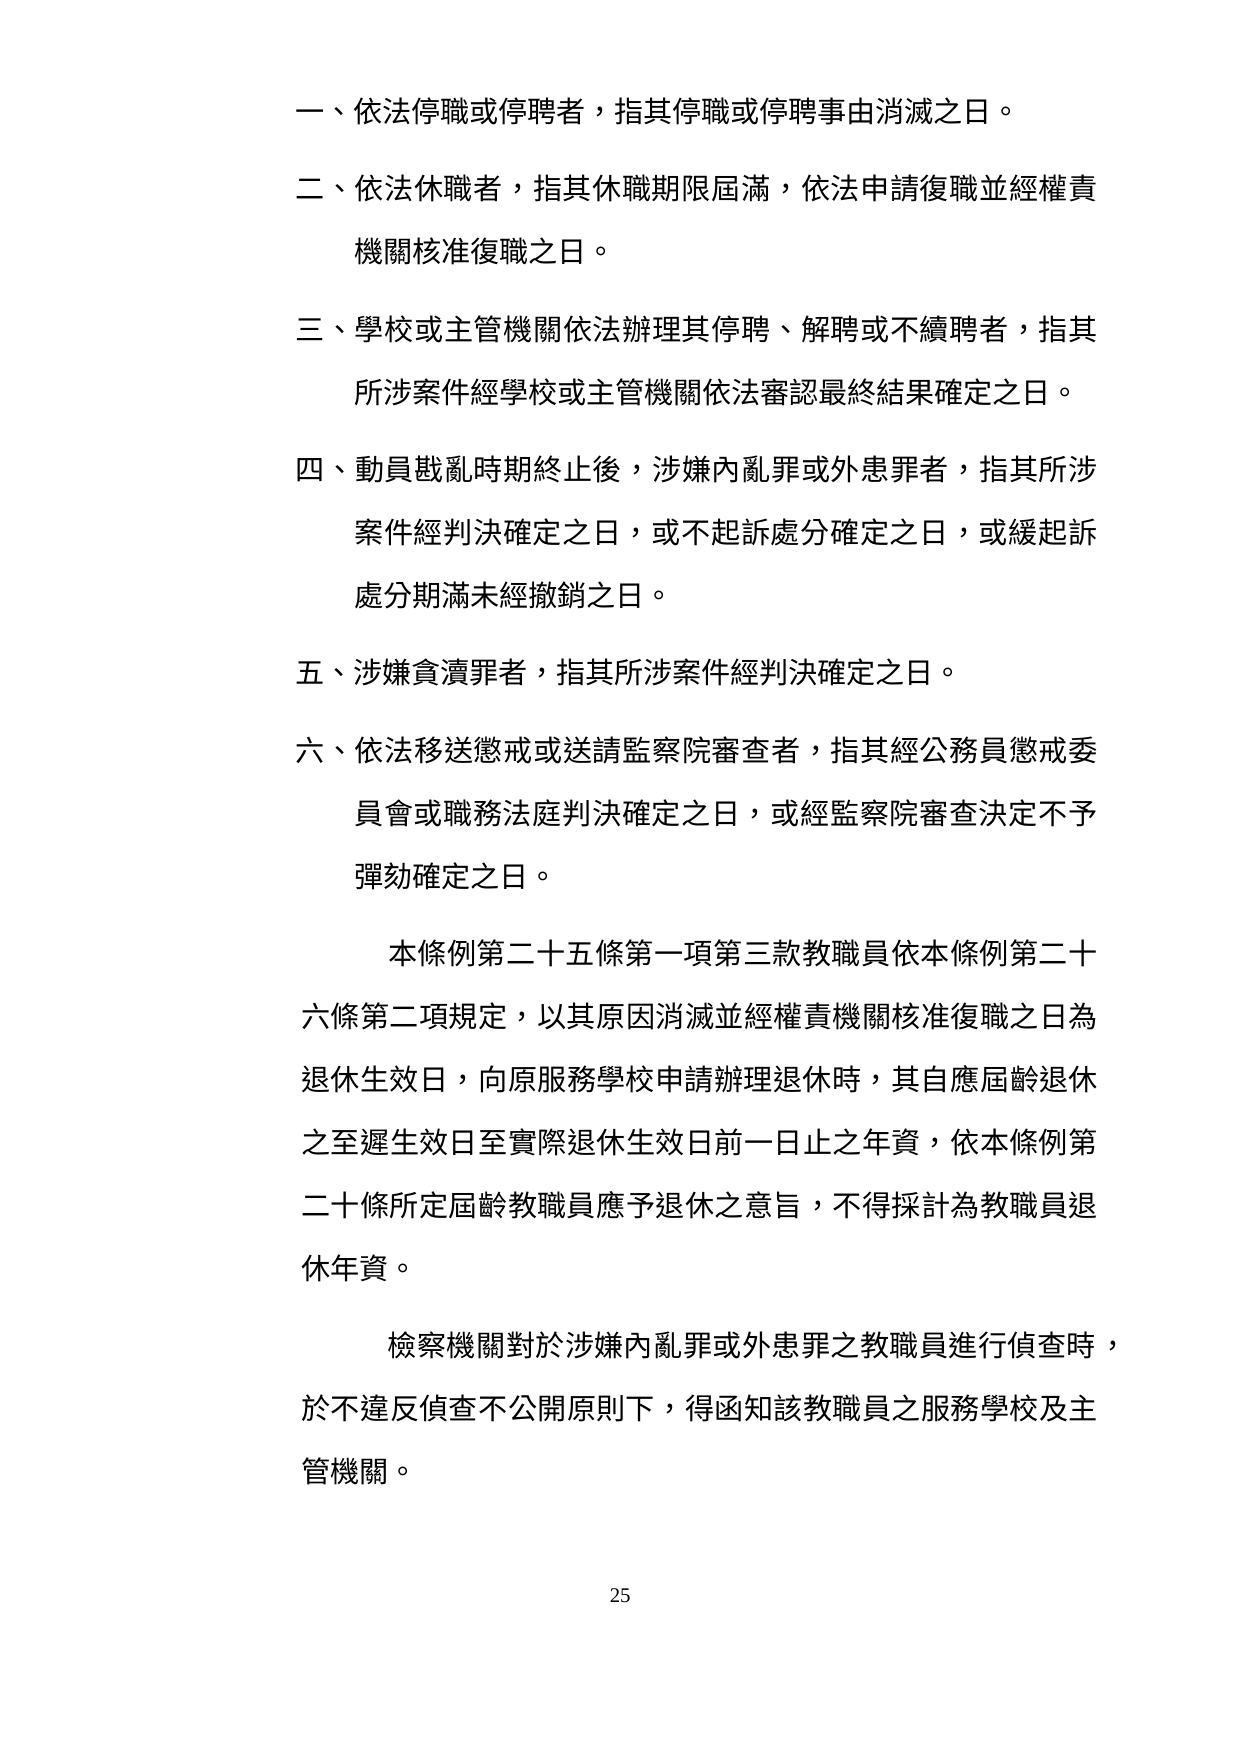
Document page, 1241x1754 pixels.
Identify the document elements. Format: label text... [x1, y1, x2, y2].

text 五、涉嫌貪瀆罪者，指其所涉案件經判決確定之日。 [295, 650, 1098, 692]
text 四、動員戡亂時期終止後，涉嫌內亂罪或外患罪者，指其所涉案件經判決確定之日，或不起訴處分確定之日，或緩起訴處分期滿未經撤銷之日。 [295, 447, 1098, 615]
text 六、依法移送懲戒或送請監察院審查者，指其經公務員懲戒委員會或職務法庭判決確定之日，或經監察院審查決定不予彈劾確定之日。 [295, 728, 1098, 896]
text 檢察機關對於涉嫌內亂罪或外患罪之教職員進行偵查時，於不違反偵查不公開原則下，得函知該教職員之服務學校及主管機關。 [242, 1323, 1098, 1491]
text 三、學校或主管機關依法辦理其停聘、解聘或不續聘者，指其所涉案件經學校或主管機關依法審認最終結果確定之日。 [295, 307, 1098, 411]
text 一、依法停職或停聘者，指其停職或停聘事由消滅之日。 [295, 89, 1098, 131]
text 本條例第二十五條第一項第三款教職員依本條例第二十六條第二項規定，以其原因消滅並經權責機關核准復職之日為退休生效日，向原服務學校申請辦理退休時，其自應屆齡退休之至遲生效日至實際退休生效日前一日止之年資，依本條例第二十條所定屆齡教職員應予退休之意旨，不得採計為教職員退休年資。 [242, 931, 1098, 1288]
text 二、依法休職者，指其休職期限屆滿，依法申請復職並經權責機關核准復職之日。 [295, 166, 1098, 271]
